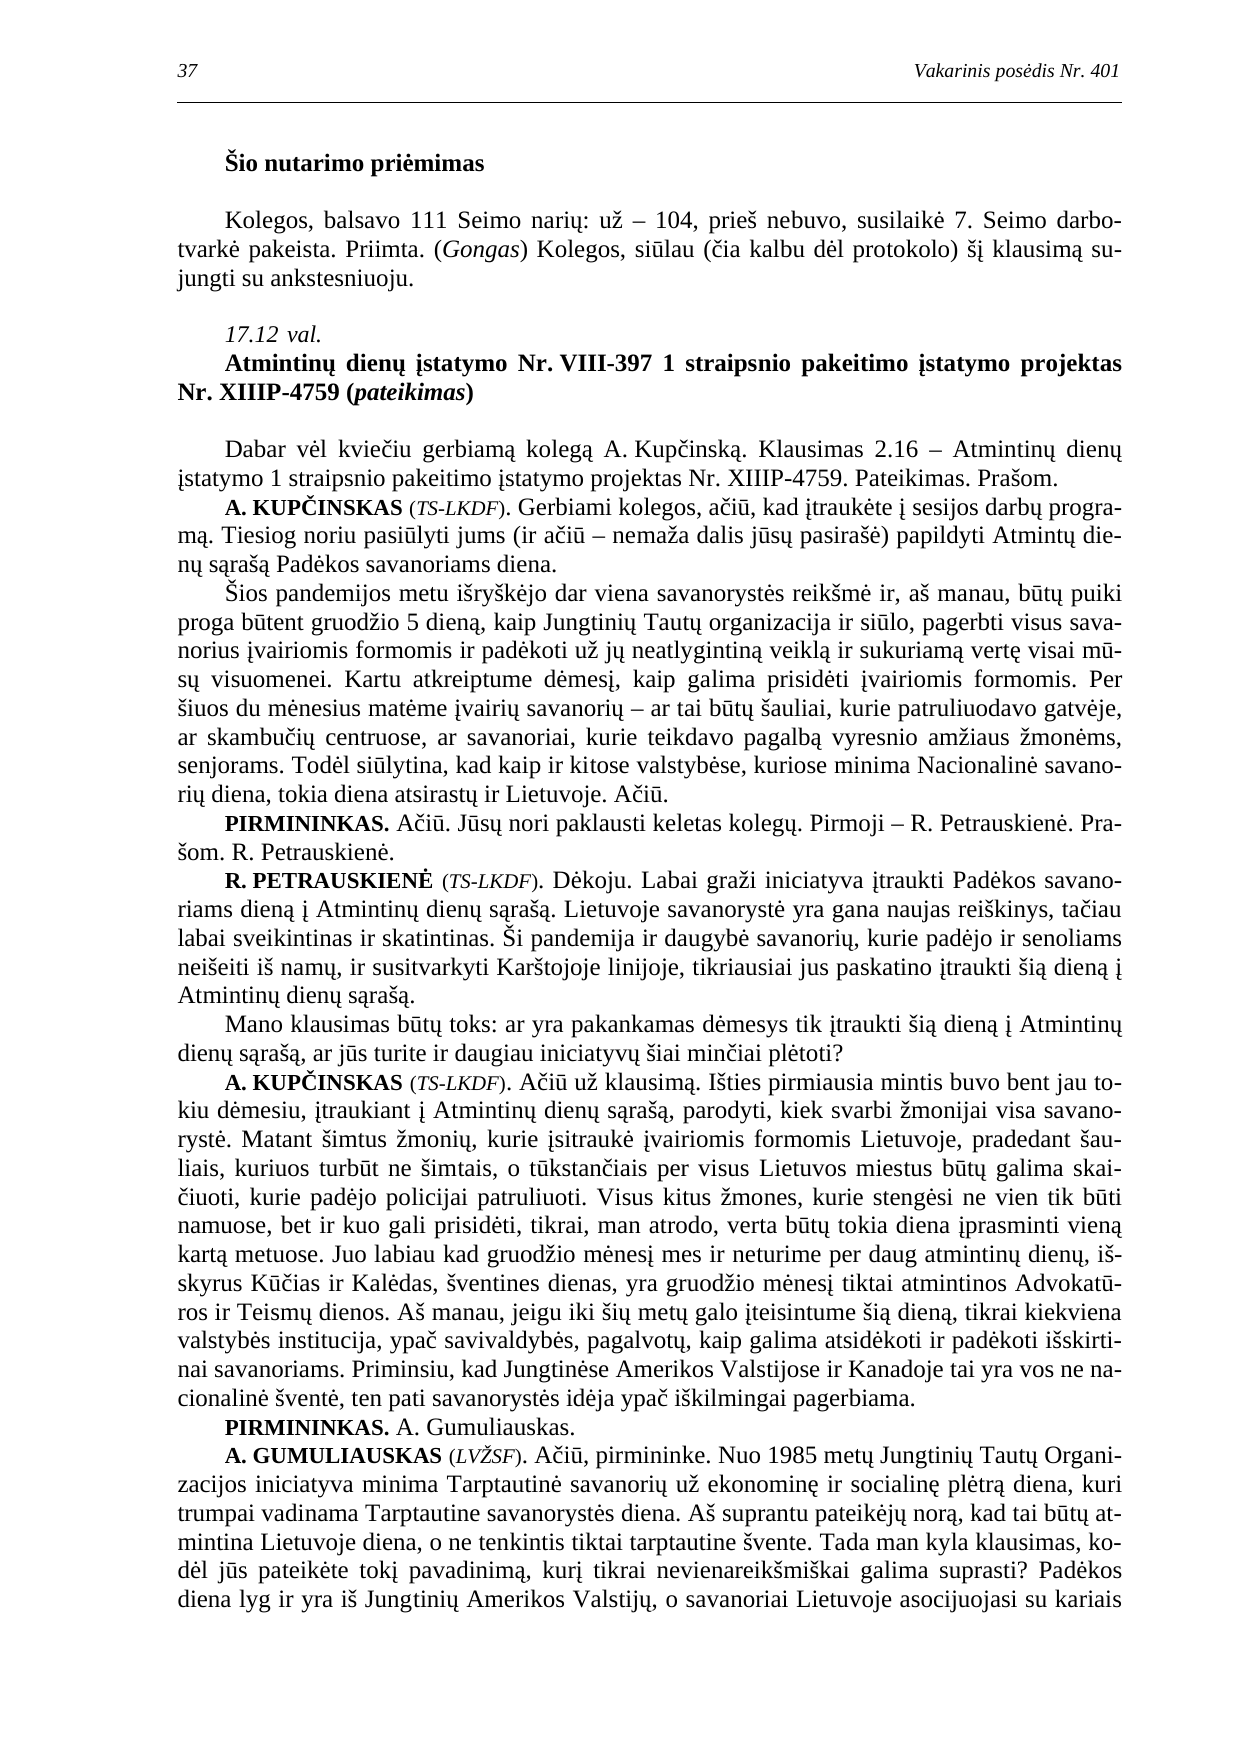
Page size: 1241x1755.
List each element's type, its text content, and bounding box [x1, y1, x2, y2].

text At­min­ti­nų die­nų įsta­ty­mo Nr. VIII-397 1 straips­nio pa­kei­ti­mo įsta­ty­mo pro­jek­tas Nr. XIIIP-4759 (pa­tei­ki­mas) [177, 348, 1122, 405]
text 17.12 val. [224, 320, 1122, 348]
text A. KUPČINSKAS (TS-LKDF). Ačiū už klau­si­mą. Iš­ties pir­miau­sia min­tis bu­vo bent jau to­kiu dė­me­siu, įtrau­kiant į At­min­ti­nų die­nų są­ra­šą, pa­ro­dy­ti, kiek svar­bi žmo­ni­jai vi­sa sa­va­no­rys­tė. Ma­tant šim­tus žmo­nių, ku­rie įsi­trau­kė įvai­rio­mis for­mo­mis Lie­tu­vo­je, pra­de­dant šau­liais, ku­riuos tur­būt ne šim­tais, o tūks­tan­čiais per vi­sus Lie­tu­vos mies­tus bū­tų ga­li­ma skai­čiuo­ti, ku­rie pa­dė­jo po­li­ci­jai pat­ru­liuoti. Vi­sus ki­tus žmo­nes, ku­rie sten­gė­si ne vien tik bū­ti na­muo­se, bet ir kuo ga­li pri­si­dė­ti, tik­rai, man at­ro­do, ver­ta bū­tų to­kia die­na įpras­min­ti vie­ną kar­tą me­tuo­se. Juo la­biau kad gruo­džio mė­ne­sį mes ir ne­tu­ri­me per daug at­min­ti­nų die­nų, iš­sky­rus Kū­čias ir Ka­lė­das, šven­ti­nes die­nas, yra gruo­džio mė­ne­sį tik­tai at­min­ti­nos Ad­vo­ka­tū­ros ir Teis­mų die­nos. Aš ma­nau, jei­gu iki šių me­tų ga­lo įtei­sin­tu­me šią die­ną, tik­rai kiek­vie­na vals­ty­bės ins­ti­tu­ci­ja, ypač sa­vi­val­dy­bės, pa­gal­vo­tų, kaip ga­li­ma at­si­dė­ko­ti ir pa­dė­ko­ti iš­skir­ti­nai sa­va­no­riams. Pri­min­siu, kad Jung­ti­nė­se Ame­ri­kos Vals­ti­jo­se ir Ka­na­do­je tai yra vos ne na­cio­na­li­nė šven­tė, ten pa­ti sa­va­no­rys­tės idė­ja ypač iš­kil­min­gai pa­ger­bia­ma. [177, 1067, 1122, 1412]
text A. KUPČINSKAS (TS-LKDF). Ger­bia­mi ko­le­gos, ačiū, kad įtrau­kė­te į se­si­jos dar­bų pro­gra­mą. Tie­siog no­riu pa­siū­ly­ti jums (ir ačiū – ne­ma­ža da­lis jū­sų pa­si­ra­šė) pa­pil­dy­ti At­min­tų die­nų są­ra­šą Pa­dė­kos sa­va­no­riams die­na. [177, 492, 1122, 578]
text Ma­no klau­si­mas bū­tų toks: ar yra pa­kan­ka­mas dė­me­sys tik įtrauk­ti šią die­ną į At­min­ti­nų die­nų są­ra­šą, ar jūs tu­ri­te ir dau­giau ini­cia­ty­vų šiai min­čiai plė­to­ti? [177, 1009, 1122, 1067]
text A. GUMULIAUSKAS (LVŽSF). Ačiū, pir­mi­nin­ke. Nuo 1985 me­tų Jung­ti­nių Tau­tų Or­ga­ni­za­ci­jos ini­cia­ty­va mi­ni­ma Tarp­tau­ti­nė sa­va­no­rių už eko­no­mi­nę ir so­cia­li­nę plėt­rą die­na, ku­ri trum­pai va­di­na­ma Tarp­tau­ti­ne sa­va­no­rys­tės die­na. Aš su­pran­tu pa­tei­kė­jų no­rą, kad tai bū­tų at­min­ti­na Lie­tu­vo­je die­na, o ne ten­kin­tis tik­tai tarp­tau­ti­ne šven­te. Ta­da man ky­la klau­si­mas, ko­dėl jūs pa­tei­kė­te to­kį pa­va­di­ni­mą, ku­rį tik­rai ne­vie­na­reikš­miš­kai ga­li­ma su­pras­ti? Pa­dė­kos die­na lyg ir yra iš Jung­ti­nių Ame­ri­kos Vals­ti­jų, o sa­va­no­riai Lie­tu­vo­je aso­ci­juo­ja­si su ka­riais [177, 1440, 1122, 1613]
text Da­bar vėl kvie­čiu ger­bia­mą ko­le­gą A. Kup­čins­ką. Klau­si­mas 2.16 – At­min­ti­nų die­nų įsta­ty­mo 1 straips­nio pa­kei­ti­mo įsta­ty­mo pro­jek­tas Nr. XIIIP-4759. Pa­tei­ki­mas. Pra­šom. [177, 434, 1122, 492]
text Ko­le­gos, bal­sa­vo 111 Sei­mo na­rių: už – 104, prieš ne­bu­vo, su­si­lai­kė 7. Sei­mo dar­bo­tvarkė pa­keis­ta. Pri­im­ta. (Gon­gas) Ko­le­gos, siū­lau (čia kal­bu dėl pro­to­ko­lo) šį klau­si­mą su­jung­ti su anks­tes­niuo­ju. [177, 205, 1122, 291]
text Šio nu­ta­ri­mo pri­ėmi­mas [177, 148, 1122, 176]
text PIRMININKAS. A. Gu­mu­liaus­kas. [177, 1412, 1122, 1440]
text Šios pan­de­mi­jos me­tu iš­ryš­kė­jo dar vie­na sa­va­no­rys­tės reikš­mė ir, aš ma­nau, bū­tų pui­ki pro­ga bū­tent gruo­džio 5 die­ną, kaip Jung­ti­nių Tau­tų or­ga­ni­za­ci­ja ir siū­lo, pa­gerb­ti vi­sus sa­va­no­rius įvai­rio­mis for­mo­mis ir pa­dė­ko­ti už jų ne­at­ly­gin­ti­ną veik­lą ir su­ku­ria­mą ver­tę vi­sai mū­sų vi­suo­me­nei. Kar­tu at­kreip­tu­me dė­me­sį, kaip ga­li­ma pri­si­dė­ti įvai­rio­mis for­mo­mis. Per šiuos du mė­ne­sius ma­tė­me įvai­rių sa­va­no­rių – ar tai bū­tų šau­liai, ku­rie pat­ru­liuodavo gat­vė­je, ar skam­bu­čių cen­truo­se, ar sa­va­no­riai, ku­rie teik­da­vo pa­gal­bą vy­res­nio am­žiaus žmo­nėms, sen­jo­rams. To­dėl siū­ly­ti­na, kad kaip ir ki­to­se vals­ty­bė­se, ku­rio­se mi­ni­ma Na­cio­na­li­nė sa­va­no­rių die­na, to­kia die­na at­si­ras­tų ir Lie­tu­vo­je. Ačiū. [177, 578, 1122, 808]
text R. PETRAUSKIENĖ (TS-LKDF). Dė­ko­ju. La­bai gra­ži ini­cia­ty­va įtrauk­ti Pa­dė­kos sa­va­no­riams die­ną į At­min­ti­nų die­nų są­ra­šą. Lie­tu­vo­je sa­va­no­rys­tė yra ga­na nau­jas reiš­ki­nys, ta­čiau la­bai svei­kin­ti­nas ir ska­tin­ti­nas. Ši pan­de­mi­ja ir dau­gy­bė sa­va­no­rių, ku­rie pa­dė­jo ir se­no­liams ne­iš­ei­ti iš na­mų, ir su­si­tvar­ky­ti Karš­to­jo­je li­ni­jo­je, tik­riau­siai jus pa­ska­ti­no įtrauk­ti šią die­ną į At­min­ti­nų die­nų są­ra­šą. [177, 865, 1122, 1009]
text PIRMININKAS. Ačiū. Jū­sų no­ri pa­klaus­ti ke­le­tas ko­le­gų. Pir­mo­ji – R. Pet­raus­kie­nė. Pra­šom. R. Pet­raus­kie­nė. [177, 808, 1122, 865]
